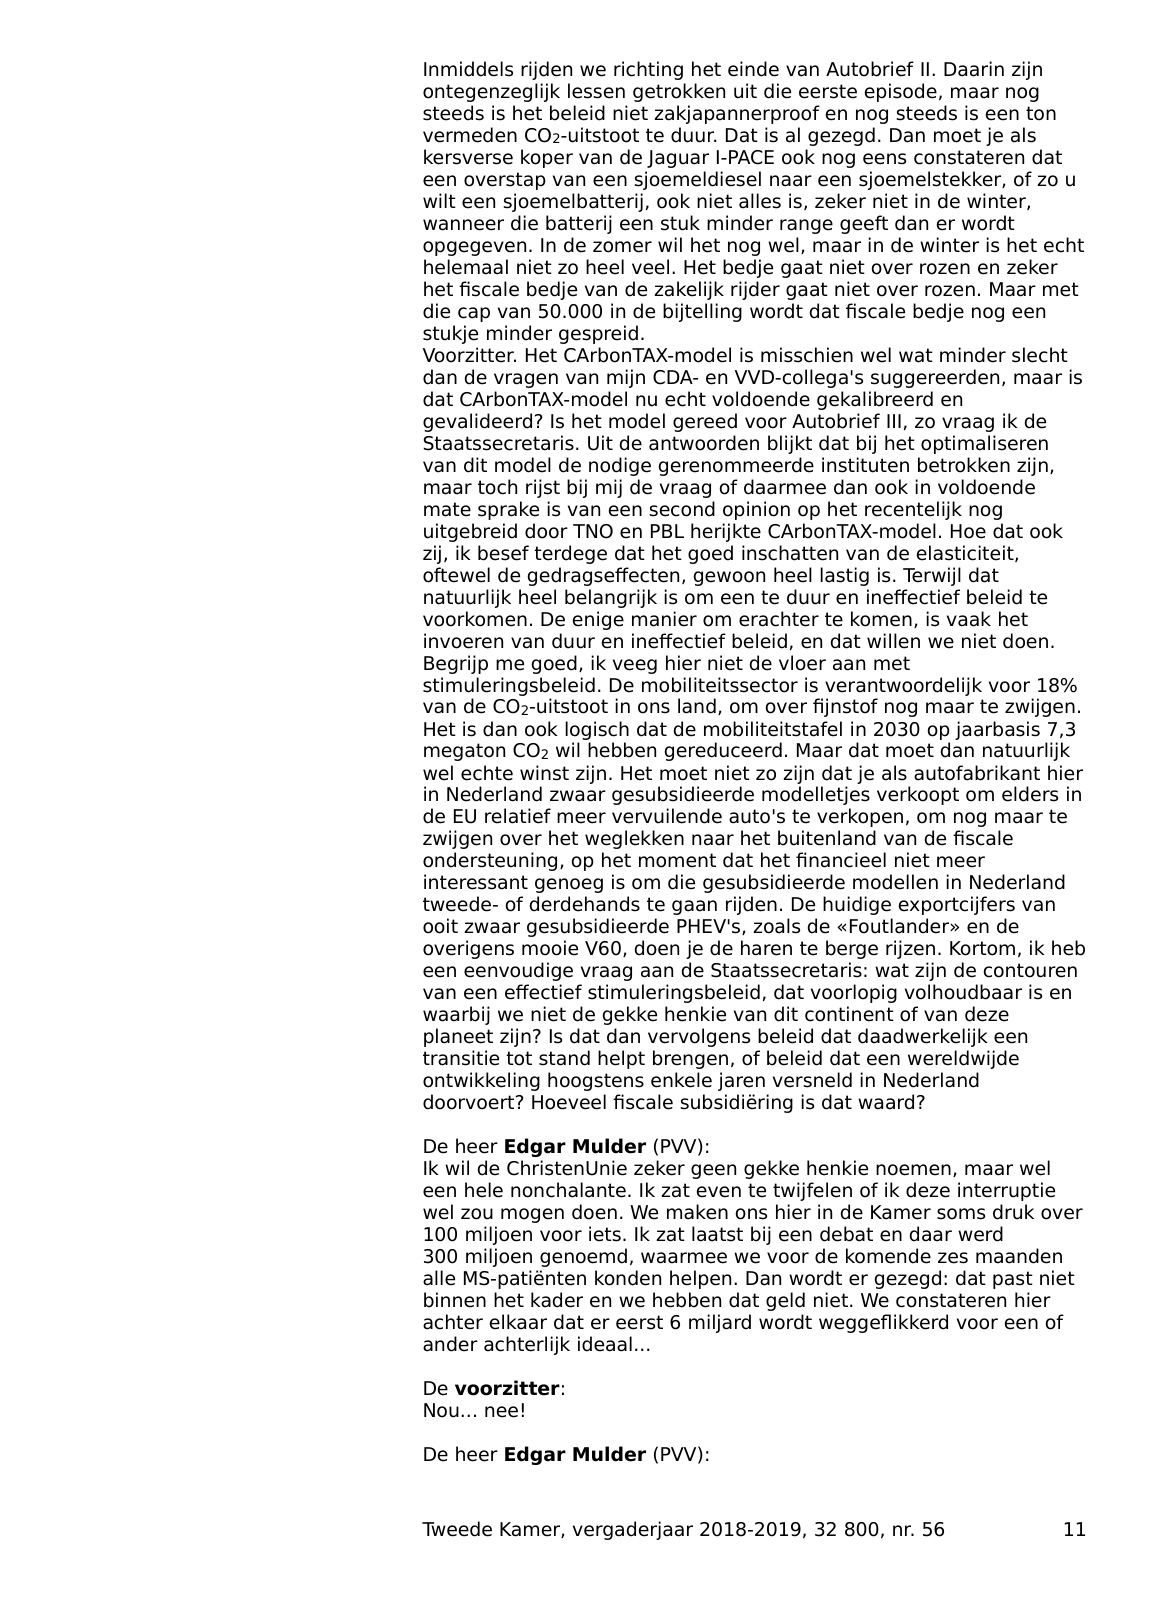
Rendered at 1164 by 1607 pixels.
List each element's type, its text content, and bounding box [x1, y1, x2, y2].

text Begrijp me goed, ik veeg hier niet de vloer aan met stimuleringsbeleid. De mobiliteitssector is verantwoordelijk voor 18% van de CO2-uitstoot in ons land, om over fijnstof nog maar te zwijgen. Het is dan ook logisch dat de mobiliteitstafel in 2030 op jaarbasis 7,3 megaton CO2 wil hebben gereduceerd. Maar dat moet dan natuurlijk wel echte winst zijn. Het moet niet zo zijn dat je als autofabrikant hier in Nederland zwaar gesubsidieerde modelletjes verkoopt om elders in de EU relatief meer vervuilende auto's te verkopen, om nog maar te zwijgen over het weglekken naar het buitenland van de fiscale ondersteuning, op het moment dat het financieel niet meer interessant genoeg is om die gesubsidieerde modellen in Nederland tweede- of derdehands te gaan rijden. De huidige exportcijfers van ooit zwaar gesubsidieerde PHEV's, zoals de «Foutlander» en de overigens mooie V60, doen je de haren te berge rijzen. Kortom, ik heb een eenvoudige vraag aan de Staatssecretaris: wat zijn de contouren van een effectief stimuleringsbeleid, dat voorlopig volhoudbaar is en waarbij we niet de gekke henkie van dit continent of van deze planeet zijn? Is dat dan vervolgens beleid dat daadwerkelijk een transitie tot stand helpt brengen, of beleid dat een wereldwijde ontwikkeling hoogstens enkele jaren versneld in Nederland doorvoert? Hoeveel fiscale subsidiëring is dat waard? [422, 652, 1087, 1114]
text De heer Edgar Mulder (PVV): [422, 1136, 1087, 1158]
text De heer Edgar Mulder (PVV): [422, 1444, 1087, 1466]
text De voorzitter: [422, 1378, 1087, 1400]
text Inmiddels rijden we richting het einde van Autobrief II. Daarin zijn ontegenzeglijk lessen getrokken uit die eerste episode, maar nog steeds is het beleid niet zakjapannerproof en nog steeds is een ton vermeden CO2-uitstoot te duur. Dat is al gezegd. Dan moet je als kersverse koper van de Jaguar I-PACE ook nog eens constateren dat een overstap van een sjoemeldiesel naar een sjoemelstekker, of zo u wilt een sjoemelbatterij, ook niet alles is, zeker niet in de winter, wanneer die batterij een stuk minder range geeft dan er wordt opgegeven. In de zomer wil het nog wel, maar in de winter is het echt helemaal niet zo heel veel. Het bedje gaat niet over rozen en zeker het fiscale bedje van de zakelijk rijder gaat niet over rozen. Maar met die cap van 50.000 in de bijtelling wordt dat fiscale bedje nog een stukje minder gespreid. [422, 59, 1087, 345]
text Ik wil de ChristenUnie zeker geen gekke henkie noemen, maar wel een hele nonchalante. Ik zat even te twijfelen of ik deze interruptie wel zou mogen doen. We maken ons hier in de Kamer soms druk over 100 miljoen voor iets. Ik zat laatst bij een debat en daar werd 300 miljoen genoemd, waarmee we voor de komende zes maanden alle MS-patiënten konden helpen. Dan wordt er gezegd: dat past niet binnen het kader en we hebben dat geld niet. We constateren hier achter elkaar dat er eerst 6 miljard wordt weggeflikkerd voor een of ander achterlijk ideaal... [422, 1158, 1087, 1356]
text Voorzitter. Het CArbonTAX-model is misschien wel wat minder slecht dan de vragen van mijn CDA- en VVD-collega's suggereerden, maar is dat CArbonTAX-model nu echt voldoende gekalibreerd en gevalideerd? Is het model gereed voor Autobrief III, zo vraag ik de Staatssecretaris. Uit de antwoorden blijkt dat bij het optimaliseren van dit model de nodige gerenommeerde instituten betrokken zijn, maar toch rijst bij mij de vraag of daarmee dan ook in voldoende mate sprake is van een second opinion op het recentelijk nog uitgebreid door TNO en PBL herijkte CArbonTAX-model. Hoe dat ook zij, ik besef terdege dat het goed inschatten van de elasticiteit, oftewel de gedragseffecten, gewoon heel lastig is. Terwijl dat natuurlijk heel belangrijk is om een te duur en ineffectief beleid te voorkomen. De enige manier om erachter te komen, is vaak het invoeren van duur en ineffectief beleid, en dat willen we niet doen. [422, 345, 1087, 652]
text Nou... nee! [422, 1400, 1087, 1422]
